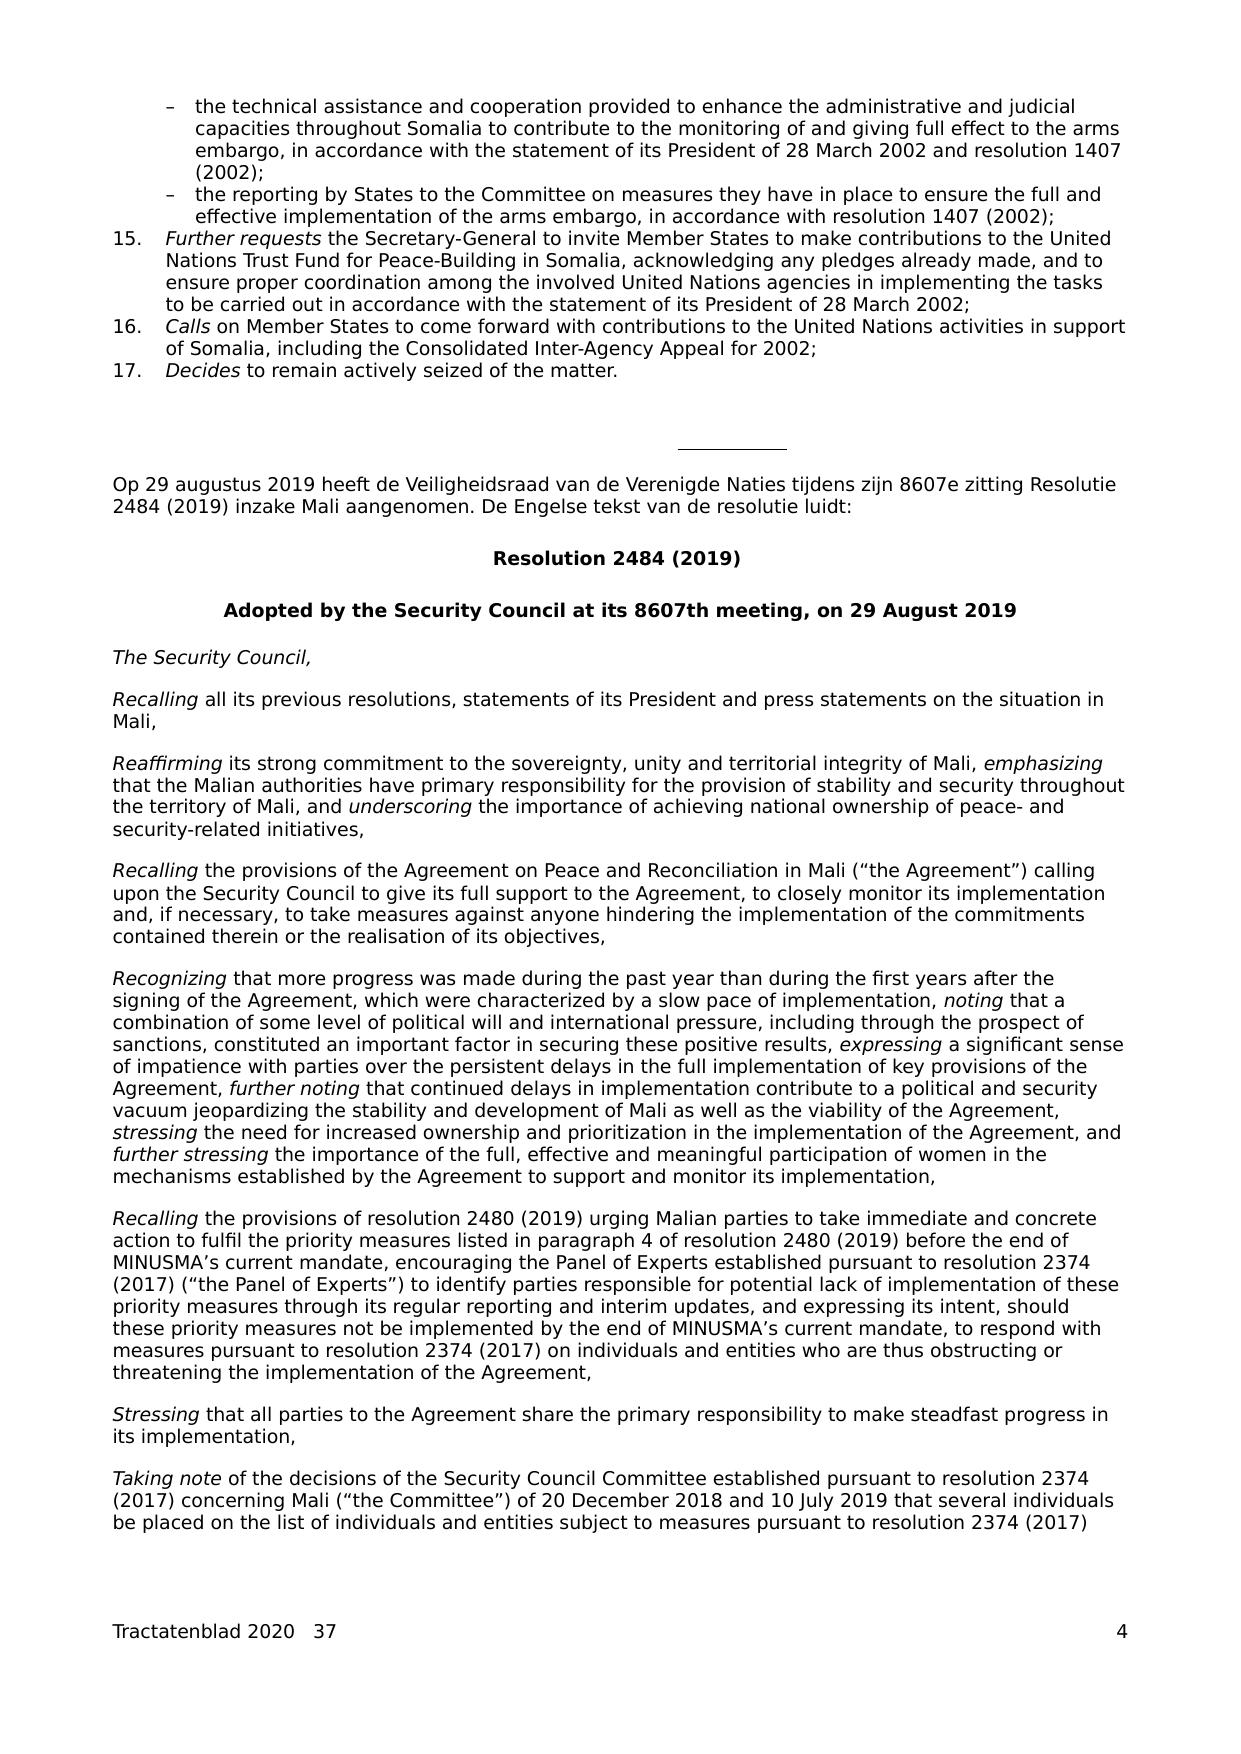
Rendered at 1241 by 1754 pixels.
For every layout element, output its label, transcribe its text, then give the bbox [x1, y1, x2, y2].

text Recalling all its previous resolutions, statements of its President and press statements on the situation in Mali, [112, 688, 1128, 732]
text Recalling the provisions of resolution 2480 (2019) urging Malian parties to take immediate and concrete action to fulfil the priority measures listed in paragraph 4 of resolution 2480 (2019) before the end of MINUSMA’s current mandate, encouraging the Panel of Experts established pursuant to resolution 2374 (2017) (“the Panel of Experts”) to identify parties responsible for potential lack of implementation of these priority measures through its regular reporting and interim updates, and expressing its intent, should these priority measures not be implemented by the end of MINUSMA’s current mandate, to respond with measures pursuant to resolution 2374 (2017) on individuals and entities who are thus obstructing or threatening the implementation of the Agreement, [112, 1208, 1128, 1384]
text Stressing that all parties to the Agreement share the primary responsibility to make steadfast progress in its implementation, [112, 1404, 1128, 1448]
subtitle Adopted by the Security Council at its 8607th meeting, on 29 August 2019 [112, 599, 1128, 622]
text 15. Further requests the Secretary-General to invite Member States to make contributions to the United Nations Trust Fund for Peace-Building in Somalia, acknowledging any pledges already made, and to ensure proper coordination among the involved United Nations agencies in implementing the tasks to be carried out in accordance with the statement of its President of 28 March 2002; [112, 228, 1128, 316]
text Recognizing that more progress was made during the past year than during the first years after the signing of the Agreement, which were characterized by a slow pace of implementation, noting that a combination of some level of political will and international pressure, including through the prospect of sanctions, constituted an important factor in securing these positive results, expressing a significant sense of impatience with parties over the persistent delays in the full implementation of key provisions of the Agreement, further noting that continued delays in implementation contribute to a political and security vacuum jeopardizing the stability and development of Mali as well as the viability of the Agreement, stressing the need for increased ownership and prioritization in the implementation of the Agreement, and further stressing the importance of the full, effective and meaningful participation of women in the mechanisms established by the Agreement to support and monitor its implementation, [112, 968, 1128, 1188]
text – the reporting by States to the Committee on measures they have in place to ensure the full and effective implementation of the arms embargo, in accordance with resolution 1407 (2002); [165, 184, 1128, 228]
text Op 29 augustus 2019 heeft de Veiligheidsraad van de Verenigde Naties tijdens zijn 8607e zitting Resolutie 2484 (2019) inzake Mali aangenomen. De Engelse tekst van de resolutie luidt: [112, 474, 1128, 518]
text Reaffirming its strong commitment to the sovereignty, unity and territorial integrity of Mali, emphasizing that the Malian authorities have primary responsibility for the provision of stability and security throughout the territory of Mali, and underscoring the importance of achieving national ownership of peace- and security-related initiatives, [112, 752, 1128, 840]
text – the technical assistance and cooperation provided to enhance the administrative and judicial capacities throughout Somalia to contribute to the monitoring of and giving full effect to the arms embargo, in accordance with the statement of its President of 28 March 2002 and resolution 1407 (2002); [165, 96, 1128, 184]
text Recalling the provisions of the Agreement on Peace and Reconciliation in Mali (“the Agreement”) calling upon the Security Council to give its full support to the Agreement, to closely monitor its implementation and, if necessary, to take measures against anyone hindering the implementation of the commitments contained therein or the realisation of its objectives, [112, 860, 1128, 948]
subtitle Resolution 2484 (2019) [112, 548, 1128, 569]
text 17. Decides to remain actively seized of the matter. [112, 360, 1128, 382]
text 16. Calls on Member States to come forward with contributions to the United Nations activities in support of Somalia, including the Consolidated Inter-Agency Appeal for 2002; [112, 316, 1128, 360]
text Taking note of the decisions of the Security Council Committee established pursuant to resolution 2374 (2017) concerning Mali (“the Committee”) of 20 December 2018 and 10 July 2019 that several individuals be placed on the list of individuals and entities subject to measures pursuant to resolution 2374 (2017) [112, 1468, 1128, 1534]
text The Security Council, [112, 647, 1128, 668]
